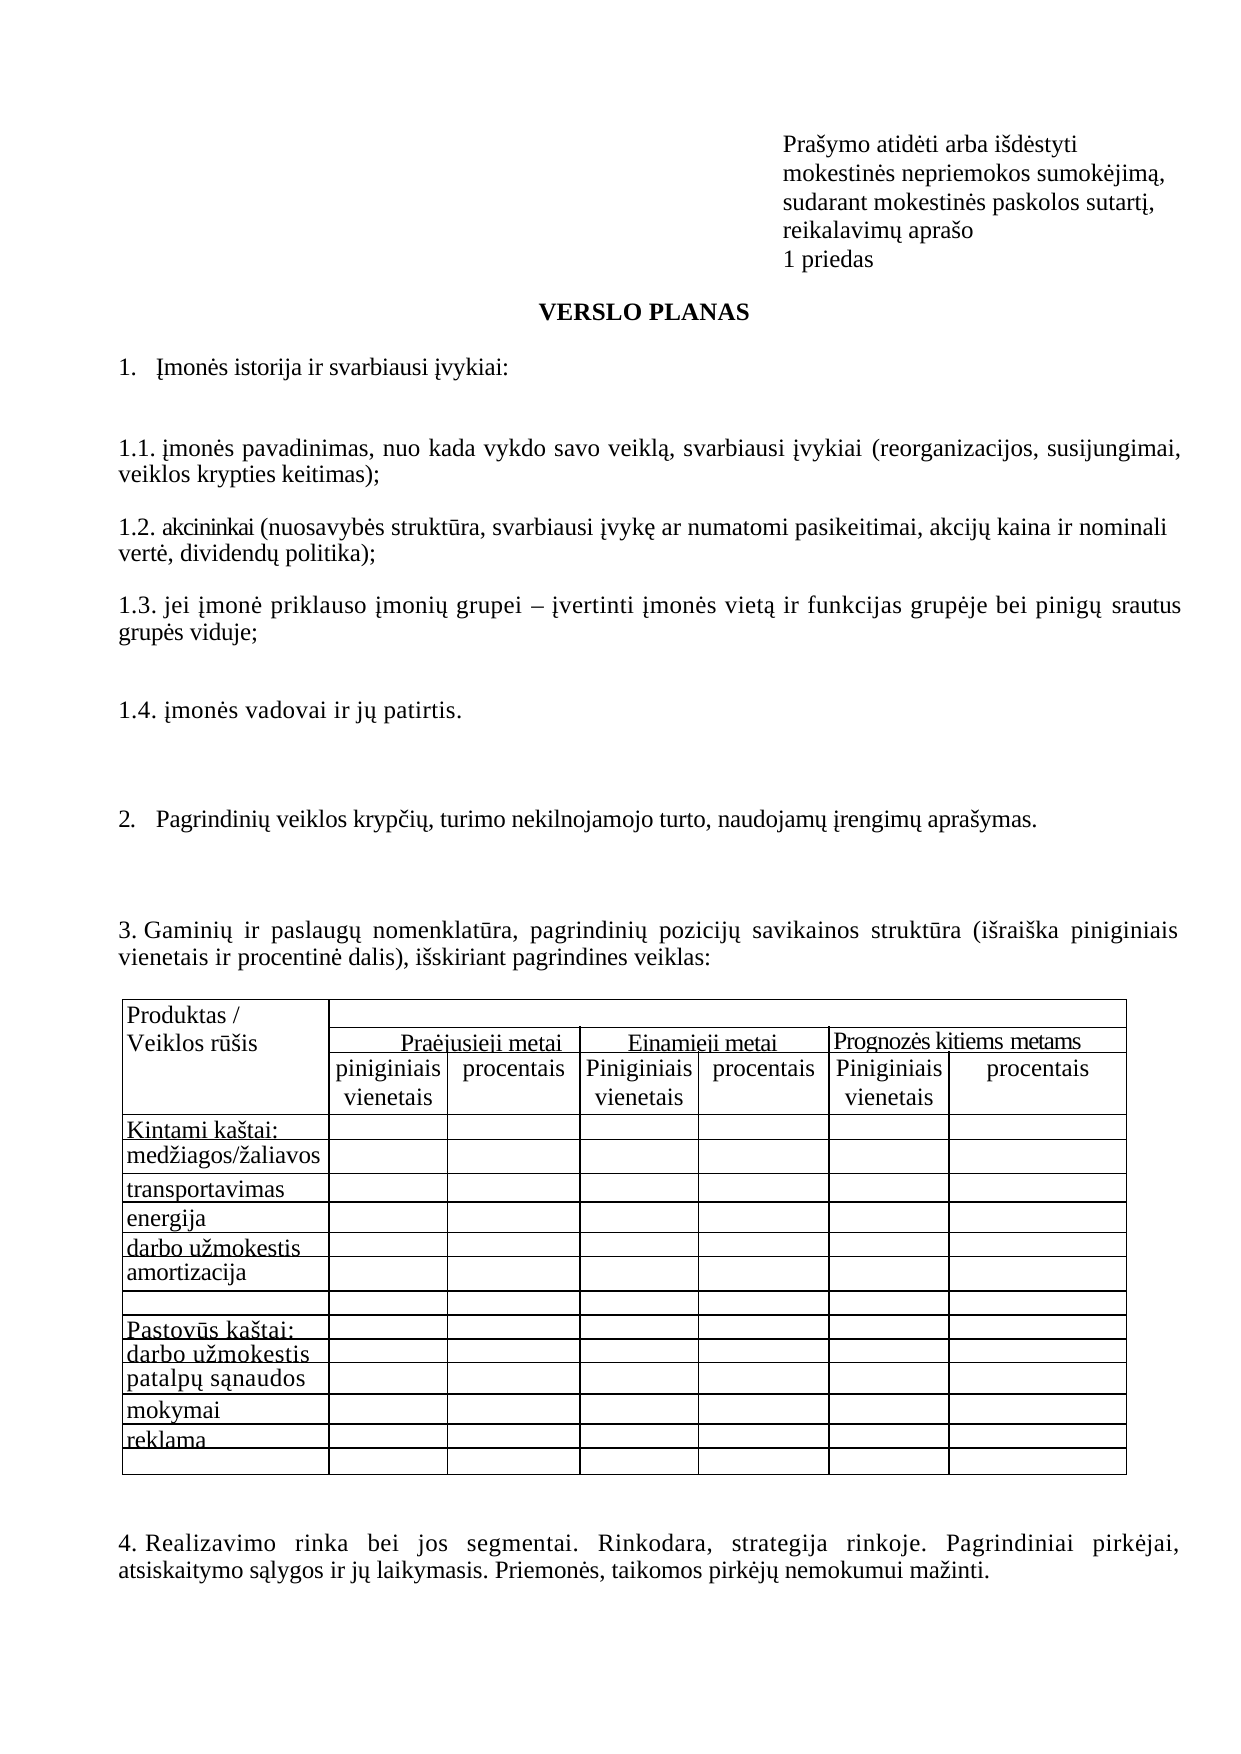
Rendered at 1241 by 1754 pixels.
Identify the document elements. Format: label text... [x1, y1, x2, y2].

table_cell [694, 1203, 698, 1232]
text 1 priedas [783, 244, 1170, 273]
table_cell [581, 1257, 698, 1290]
table_cell Piniginiais vienetais [581, 1053, 698, 1114]
table_cell amortizacija [123, 1257, 328, 1290]
table_header [1122, 1000, 1126, 1026]
table_cell [448, 1257, 579, 1290]
table_cell patalpų sąnaudos [123, 1363, 328, 1393]
table_cell [694, 1395, 698, 1423]
table_cell [1122, 1425, 1126, 1447]
table_cell [950, 1363, 1126, 1393]
table_cell [1122, 1203, 1126, 1232]
table_cell procentais [448, 1053, 579, 1114]
table_cell [694, 1425, 698, 1447]
table_cell [694, 1115, 698, 1139]
text 4. Realizavimo rinka bei jos segmentai. Rinkodara, strategija rinkoje. Pagrindiniai pirkėjai, atsiskaitymo sąlygos ir jų laikymasis. Priemonės, taikomos pirkėjų nemokumui mažinti. [118, 1531, 1181, 1583]
table_cell [699, 1140, 828, 1173]
table_cell [699, 1257, 828, 1290]
text 1.1. įmonės pavadinimas, nuo kada vykdo savo veiklą, svarbiausi įvykiai (reorganizacijos, susijungimai, veiklos krypties keitimas); [118, 436, 1181, 488]
text VERSLO PLANAS [118, 297, 1170, 326]
table_cell [443, 1115, 447, 1139]
table_cell [694, 1233, 698, 1256]
table_cell [694, 1316, 698, 1338]
table_cell [694, 1292, 698, 1314]
text 1.3. jei įmonė priklauso įmonių grupei – įvertinti įmonės vietą ir funkcijas grupėje bei pinigų srautus grupės viduje; [118, 593, 1181, 645]
table_cell [443, 1340, 447, 1362]
table_cell [830, 1363, 948, 1393]
table_cell piniginiais vienetais [330, 1053, 447, 1114]
table_cell [694, 1449, 698, 1474]
table_cell [699, 1363, 828, 1393]
table_cell procentais [699, 1053, 828, 1114]
table_cell [1122, 1292, 1126, 1314]
table_cell [1122, 1340, 1126, 1362]
table_cell [448, 1140, 579, 1173]
table_cell Veiklos rūšis [123, 1026, 328, 1051]
table_cell procentais [950, 1053, 1126, 1114]
table_cell [1122, 1449, 1126, 1474]
table_cell [330, 1257, 447, 1290]
text 1.4. įmonės vadovai ir jų patirtis. [118, 697, 1181, 723]
text 1.2. akcininkai (nuosavybės struktūra, svarbiausi įvykę ar numatomi pasikeitimai, akcijų kaina ir nominali vertė, dividendų politika); [118, 514, 1181, 567]
table_cell [950, 1257, 1126, 1290]
table_cell [330, 1140, 447, 1173]
table_cell [448, 1363, 579, 1393]
table_cell [581, 1140, 698, 1173]
table_cell [1122, 1395, 1126, 1423]
table_cell [330, 1363, 447, 1393]
table_cell [1122, 1174, 1126, 1201]
table_cell [443, 1395, 447, 1423]
table_cell [694, 1340, 698, 1362]
table_cell Einamieji metai [581, 1028, 627, 1051]
table_header [330, 1000, 513, 1026]
table_cell [1122, 1316, 1126, 1338]
table_cell Praėjusieji metai [330, 1028, 400, 1051]
table_cell [830, 1140, 948, 1173]
table_cell Piniginiais vienetais [830, 1053, 948, 1114]
table_cell [443, 1449, 447, 1474]
table_cell [1122, 1233, 1126, 1256]
table_cell [443, 1425, 447, 1447]
table_cell [443, 1316, 447, 1338]
table_cell [443, 1174, 447, 1201]
table_cell [581, 1363, 698, 1393]
table_cell [443, 1292, 447, 1314]
text 1. Įmonės istorija ir svarbiausi įvykiai: [118, 352, 1181, 381]
table_cell [443, 1203, 447, 1232]
text Prašymo atidėti arba išdėstyti mokestinės nepriemokos sumokėjimą, sudarant mokestinės paskolos sutartį, reikalavimų aprašo [783, 129, 1170, 244]
table_cell medžiagos/žaliavos [123, 1140, 328, 1173]
table_cell [443, 1233, 447, 1256]
table_cell [1122, 1115, 1126, 1139]
table_cell [694, 1174, 698, 1201]
table_cell [950, 1140, 1126, 1173]
table_cell [830, 1257, 948, 1290]
text 3. Gaminių ir paslaugų nomenklatūra, pagrindinių pozicijų savikainos struktūra (išraiška piniginiais vienetais ir procentinė dalis), išskiriant pagrindines veiklas: [118, 917, 1181, 971]
table_cell [123, 1051, 328, 1114]
text 2. Pagrindinių veiklos krypčių, turimo nekilnojamojo turto, naudojamų įrengimų aprašymas. [118, 804, 1181, 833]
